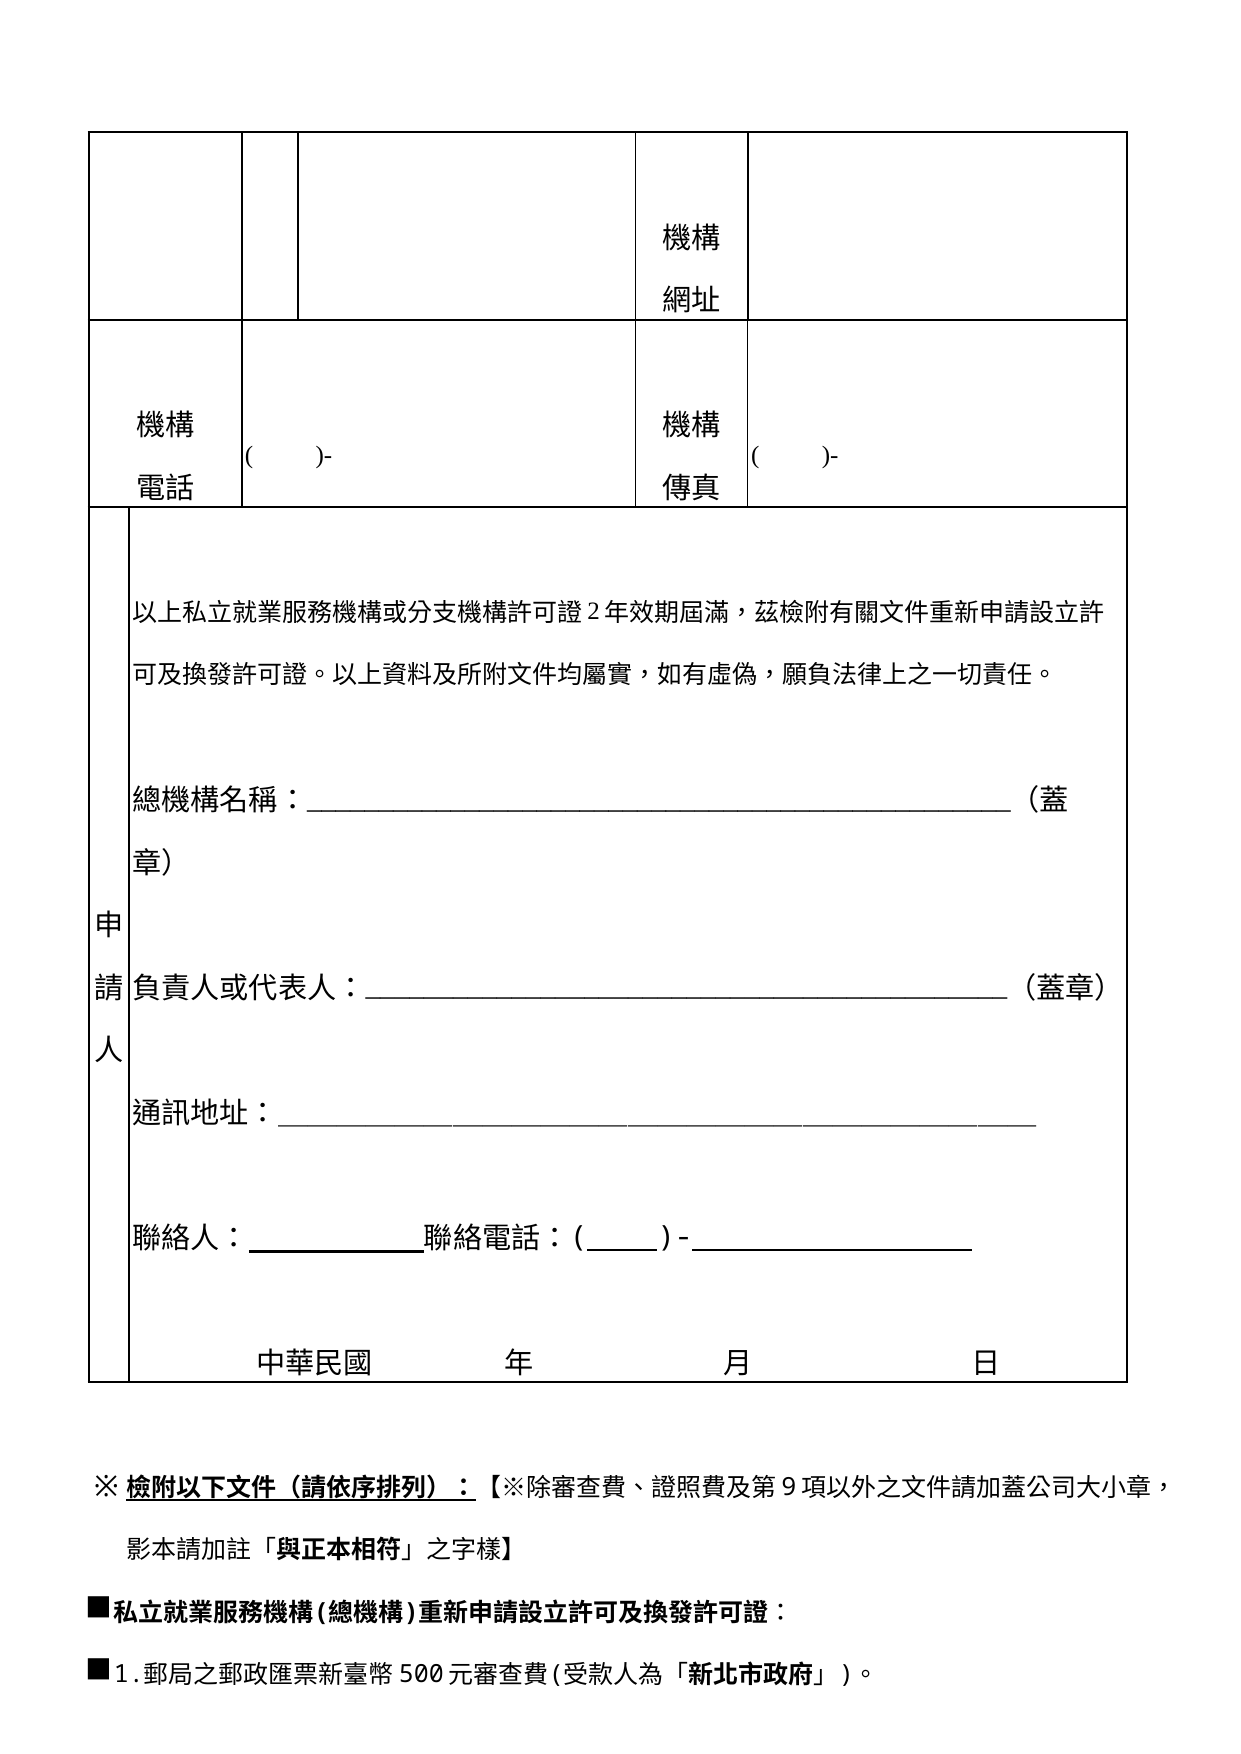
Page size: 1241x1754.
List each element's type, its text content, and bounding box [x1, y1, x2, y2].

table_cell 機構 網址 [636, 133, 747, 319]
table_cell 以上私立就業服務機構或分支機構許可證2年效期屆滿，茲檢附有關文件重新申請設立許可及換發許可證。以上資料及所附文件均屬實，如有虛偽，願負法律上之一切責任。 總機構名稱： （蓋章） 負責人或代表人：____________________________________________（蓋章） 通訊地址：＿＿＿＿＿＿＿＿＿＿＿＿＿＿＿＿＿＿＿＿＿＿＿＿＿＿ 聯絡人： 聯絡電話：( )- 中華民國 年 月 日 [130, 508, 1126, 1381]
table_cell ( )- [748, 321, 1126, 506]
table_cell ( )- [243, 321, 635, 506]
table_cell [299, 133, 635, 319]
table_cell 申請人 [90, 508, 128, 1381]
list 檢附以下文件（請依序排列）：【※除審查費、證照費及第9項以外之文件請加蓋公司大小章，影本請加註「與正本相符」之字樣】 [89, 1444, 1152, 1569]
table_cell 機構 傳真 [636, 321, 747, 506]
text 1.郵局之郵政匯票新臺幣500元審查費(受款人為「新北市政府」)。 [89, 1631, 1214, 1694]
table_cell 機構 電話 [90, 321, 241, 506]
text 私立就業服務機構(總機構)重新申請設立許可及換發許可證： [89, 1569, 1152, 1631]
table_cell [243, 133, 297, 319]
table_cell [749, 133, 1126, 319]
table_cell [90, 133, 241, 319]
